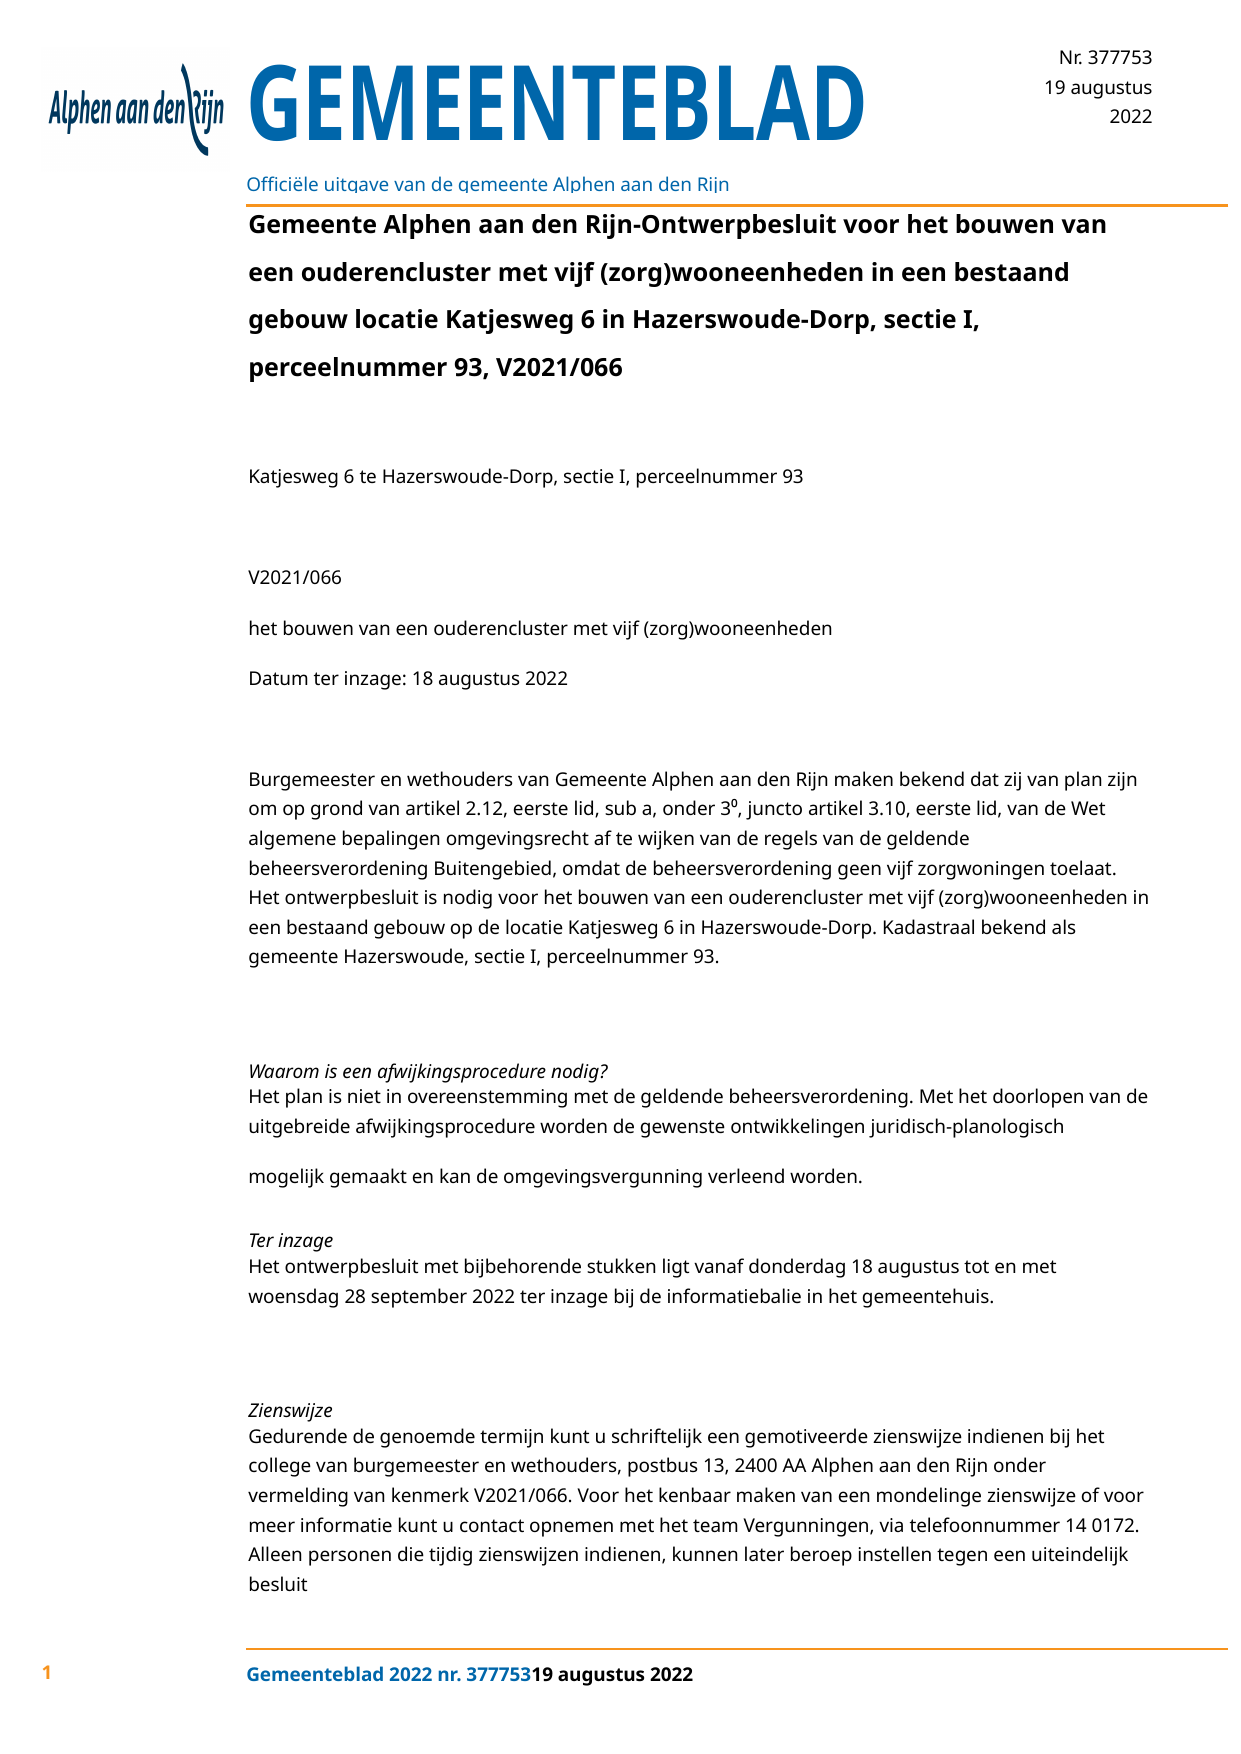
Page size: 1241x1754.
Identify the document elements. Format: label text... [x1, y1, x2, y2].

text Katjesweg 6 te Hazerswoude-Dorp, sectie I, perceelnummer 93 [248, 463, 1152, 489]
text Gemeente Alphen aan den Rijn-Ontwerpbesluit voor het bouwen van een ouderencluster met vijf (zorg)wooneenheden in een bestaand gebouw locatie Katjesweg 6 in Hazerswoude-Dorp, sectie I, perceelnummer 93, V2021/066 [248, 207, 1152, 384]
text Gedurende de genoemde termijn kunt u schriftelijk een gemotiveerde zienswijze indienen bij het college van burgemeester en wethouders, postbus 13, 2400 AA Alphen aan den Rijn onder vermelding van kenmerk V2021/066. Voor het kenbaar maken van een mondelinge zienswijze of voor meer informatie kunt u contact opnemen met het team Vergunningen, via telefoonnummer 14 0172. Alleen personen die tijdig zienswijzen indienen, kunnen later beroep instellen tegen een uiteindelijk besluit [248, 1423, 1152, 1597]
text Waarom is een afwijkingsprocedure nodig? [248, 1058, 1152, 1084]
text Zienswijze [248, 1397, 1152, 1423]
text Het plan is niet in overeenstemming met de geldende beheersverordening. Met het doorlopen van de uitgebreide afwijkingsprocedure worden de gewenste ontwikkelingen juridisch-planologisch [248, 1084, 1152, 1139]
text V2021/066 [248, 564, 1152, 590]
text het bouwen van een ouderencluster met vijf (zorg)wooneenheden [248, 615, 1152, 641]
text mogelijk gemaakt en kan de omgevingsvergunning verleend worden. [248, 1164, 1152, 1189]
picture [41, 47, 231, 172]
text Het ontwerpbesluit met bijbehorende stukken ligt vanaf donderdag 18 augustus tot en met woensdag 28 september 2022 ter inzage bij de informatiebalie in het gemeentehuis. [248, 1253, 1152, 1309]
text Datum ter inzage: 18 augustus 2022 [248, 665, 1152, 691]
text Burgemeester en wethouders van Gemeente Alphen aan den Rijn maken bekend dat zij van plan zijn om op grond van artikel 2.12, eerste lid, sub a, onder 3⁰, juncto artikel 3.10, eerste lid, van de Wet algemene bepalingen omgevingsrecht af te wijken van de regels van de geldende beheersverordening Buitengebied, omdat de beheersverordening geen vijf zorgwoningen toelaat. Het ontwerpbesluit is nodig voor het bouwen van een ouderencluster met vijf (zorg)wooneenheden in een bestaand gebouw op de locatie Katjesweg 6 in Hazerswoude-Dorp. Kadastraal bekend als gemeente Hazerswoude, sectie I, perceelnummer 93. [248, 766, 1152, 969]
text Ter inzage [248, 1228, 1152, 1253]
